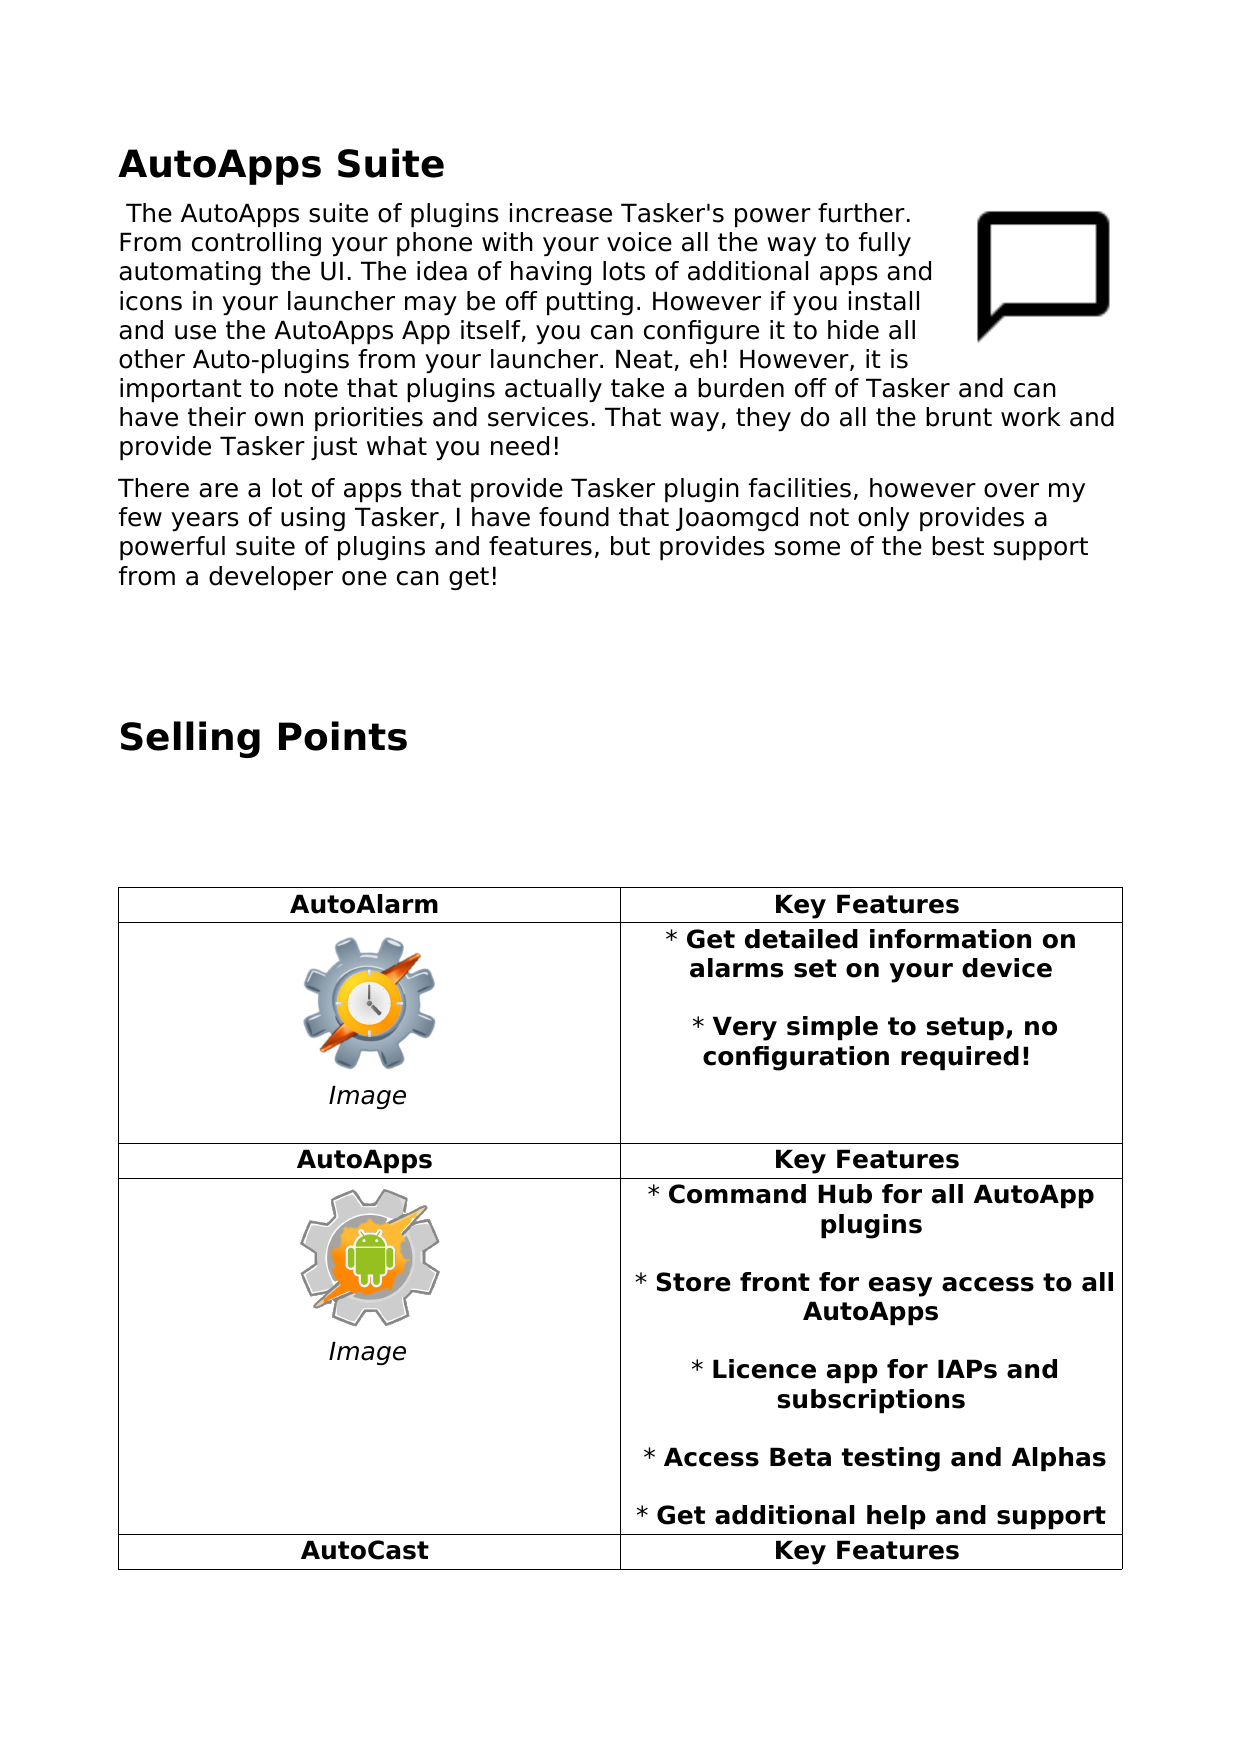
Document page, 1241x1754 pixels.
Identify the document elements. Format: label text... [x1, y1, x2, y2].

picture [291, 925, 448, 1082]
table_cell AutoCast [119, 1535, 620, 1569]
text The AutoApps suite of plugins increase Tasker's power further. From controlling your phone with your voice all the way to fully automating the UI. The idea of having lots of additional apps and icons in your launcher may be off putting. However if you install and use the AutoApps App itself, you can configure it to hide all other Auto-plugins from your launcher. Neat, eh! However, it is important to note that plugins actually take a burden off of Tasker and can have their own priorities and services. That way, they do all the brunt work and provide Tasker just what you need! [118, 199, 1122, 462]
table_cell Key Features [621, 1535, 1122, 1569]
table_cell * Command Hub for all AutoApp plugins * Store front for easy access to all AutoApps * Licence app for IAPs and subscriptions * Access Beta testing and Alphas * Get additional help and support [621, 1179, 1122, 1533]
subtitle Selling Points [118, 716, 1122, 759]
picture [965, 199, 1123, 356]
table_cell [119, 1179, 620, 1533]
table_header Key Features [621, 888, 1122, 922]
table_cell * Get detailed information on alarms set on your device * Very simple to setup, no configuration required! [621, 923, 1122, 1142]
table_cell Key Features [621, 1144, 1122, 1178]
subtitle AutoApps Suite [118, 143, 1122, 187]
table_header AutoAlarm [119, 888, 620, 922]
picture [291, 1180, 448, 1337]
table_cell [119, 923, 620, 1142]
text There are a lot of apps that provide Tasker plugin facilities, however over my few years of using Tasker, I have found that Joaomgcd not only provides a powerful suite of plugins and features, but provides some of the best support from a developer one can get! [118, 474, 1122, 678]
table_cell AutoApps [119, 1144, 620, 1178]
